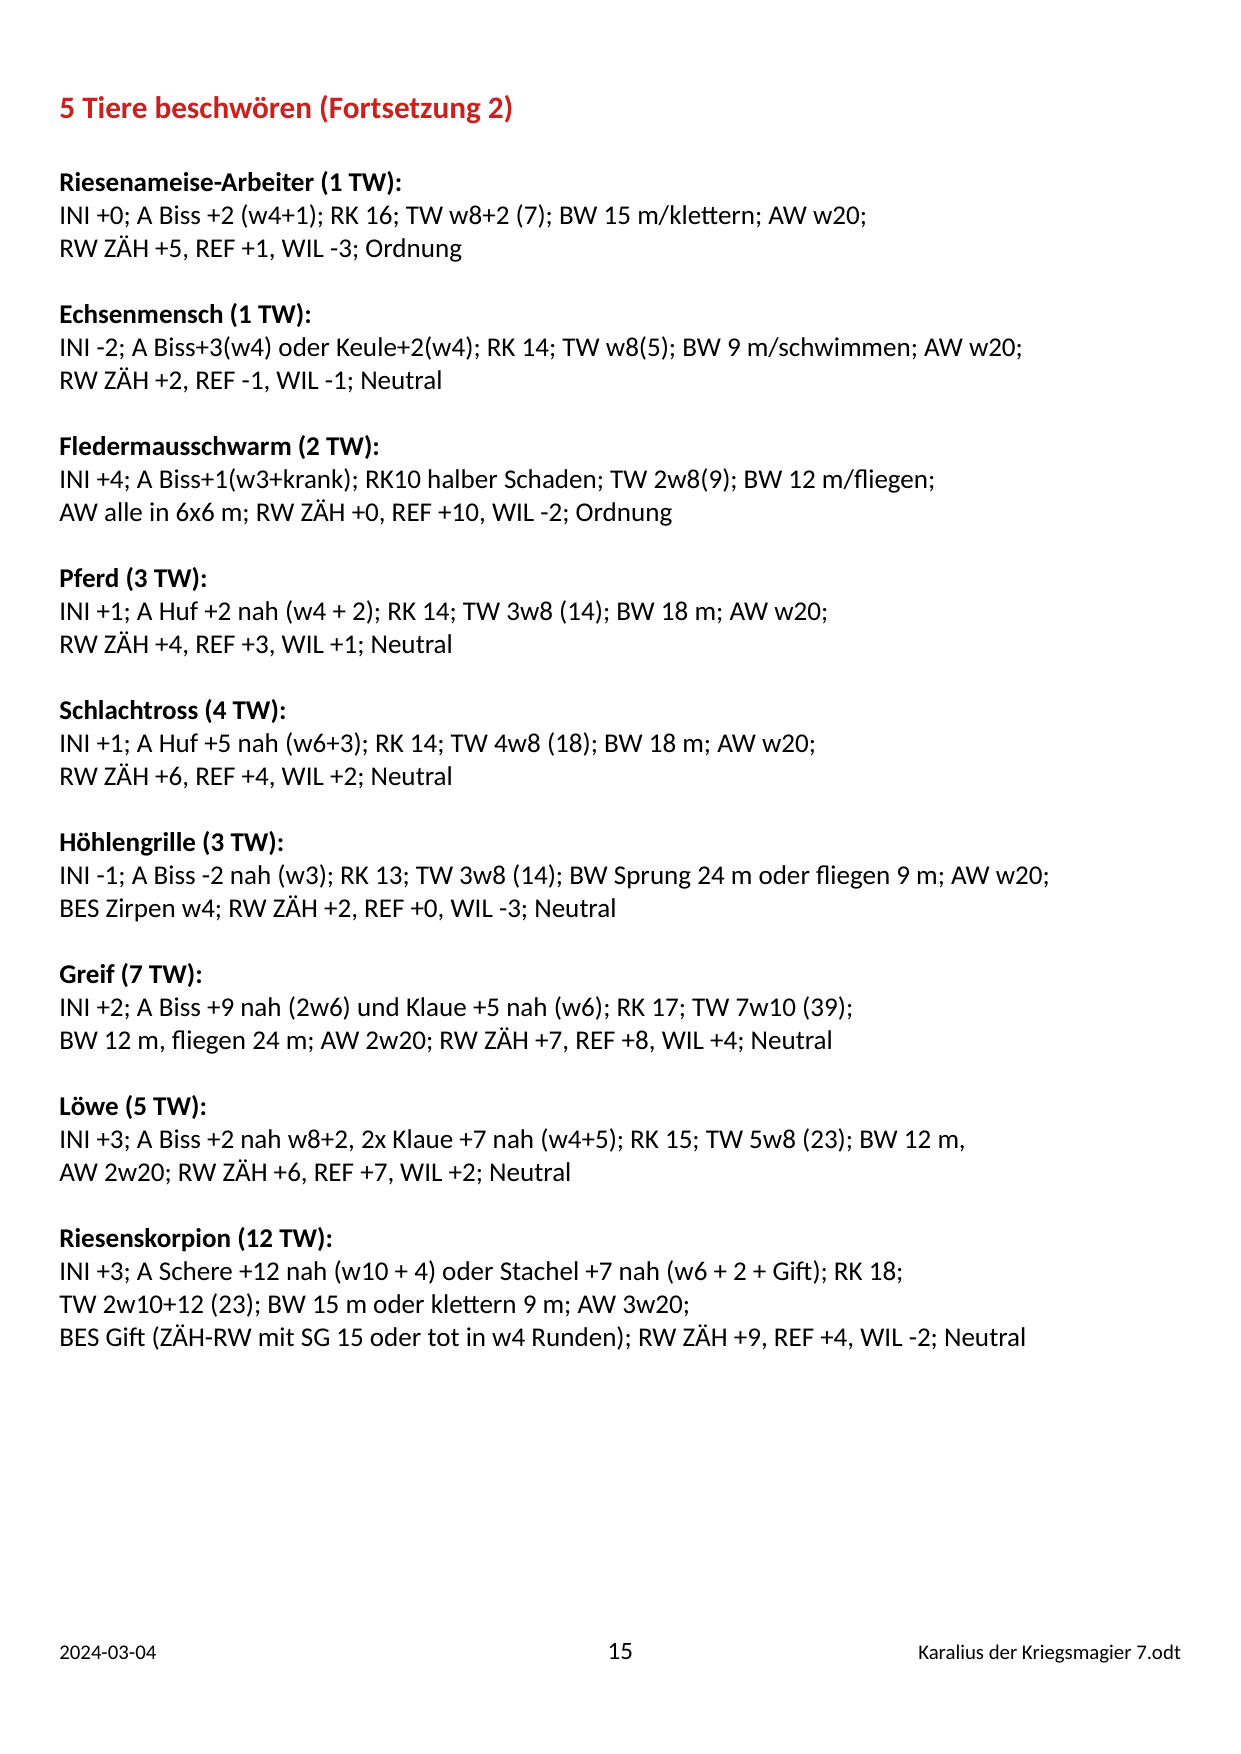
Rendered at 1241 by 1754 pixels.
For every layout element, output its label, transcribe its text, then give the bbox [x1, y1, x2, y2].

text INI +3; A Schere +12 nah (w10 + 4) oder Stachel +7 nah (w6 + 2 + Gift); RK 18; [59, 1254, 1181, 1287]
text Riesenameise-Arbeiter (1 TW): [59, 165, 1181, 198]
text INI +4; A Biss+1(w3+krank); RK10 halber Schaden; TW 2w8(9); BW 12 m/fliegen; [59, 462, 1181, 495]
text INI +1; A Huf +2 nah (w4 + 2); RK 14; TW 3w8 (14); BW 18 m; AW w20; [59, 594, 1181, 627]
text Riesenskorpion (12 TW): [59, 1221, 1181, 1254]
text BW 12 m, fliegen 24 m; AW 2w20; RW ZÄH +7, REF +8, WIL +4; Neutral [59, 1023, 1181, 1056]
text Pferd (3 TW): [59, 561, 1181, 594]
text RW ZÄH +5, REF +1, WIL -3; Ordnung [59, 231, 1181, 264]
text BES Gift (ZÄH-RW mit SG 15 oder tot in w4 Runden); RW ZÄH +9, REF +4, WIL -2; Neutral [59, 1321, 1181, 1353]
text 5 Tiere beschwören (Fortsetzung 2) [59, 88, 1181, 127]
text Schlachtross (4 TW): [59, 693, 1181, 726]
text Fledermausschwarm (2 TW): [59, 429, 1181, 462]
text AW 2w20; RW ZÄH +6, REF +7, WIL +2; Neutral [59, 1155, 1181, 1188]
text RW ZÄH +2, REF -1, WIL -1; Neutral [59, 363, 1181, 396]
text TW 2w10+12 (23); BW 15 m oder klettern 9 m; AW 3w20; [59, 1287, 1181, 1321]
text Löwe (5 TW): [59, 1089, 1181, 1122]
text RW ZÄH +6, REF +4, WIL +2; Neutral [59, 759, 1181, 792]
text Echsenmensch (1 TW): [59, 297, 1181, 330]
text INI -2; A Biss+3(w4) oder Keule+2(w4); RK 14; TW w8(5); BW 9 m/schwimmen; AW w20; [59, 330, 1181, 363]
text RW ZÄH +4, REF +3, WIL +1; Neutral [59, 627, 1181, 660]
text Höhlengrille (3 TW): [59, 825, 1181, 858]
text INI +2; A Biss +9 nah (2w6) und Klaue +5 nah (w6); RK 17; TW 7w10 (39); [59, 990, 1181, 1023]
text BES Zirpen w4; RW ZÄH +2, REF +0, WIL -3; Neutral [59, 891, 1181, 924]
text INI +3; A Biss +2 nah w8+2, 2x Klaue +7 nah (w4+5); RK 15; TW 5w8 (23); BW 12 m, [59, 1122, 1181, 1155]
text INI +0; A Biss +2 (w4+1); RK 16; TW w8+2 (7); BW 15 m/klettern; AW w20; [59, 198, 1181, 231]
text INI -1; A Biss -2 nah (w3); RK 13; TW 3w8 (14); BW Sprung 24 m oder fliegen 9 m; AW w20; [59, 858, 1181, 891]
text AW alle in 6x6 m; RW ZÄH +0, REF +10, WIL -2; Ordnung [59, 495, 1181, 528]
text INI +1; A Huf +5 nah (w6+3); RK 14; TW 4w8 (18); BW 18 m; AW w20; [59, 726, 1181, 759]
text Greif (7 TW): [59, 957, 1181, 990]
